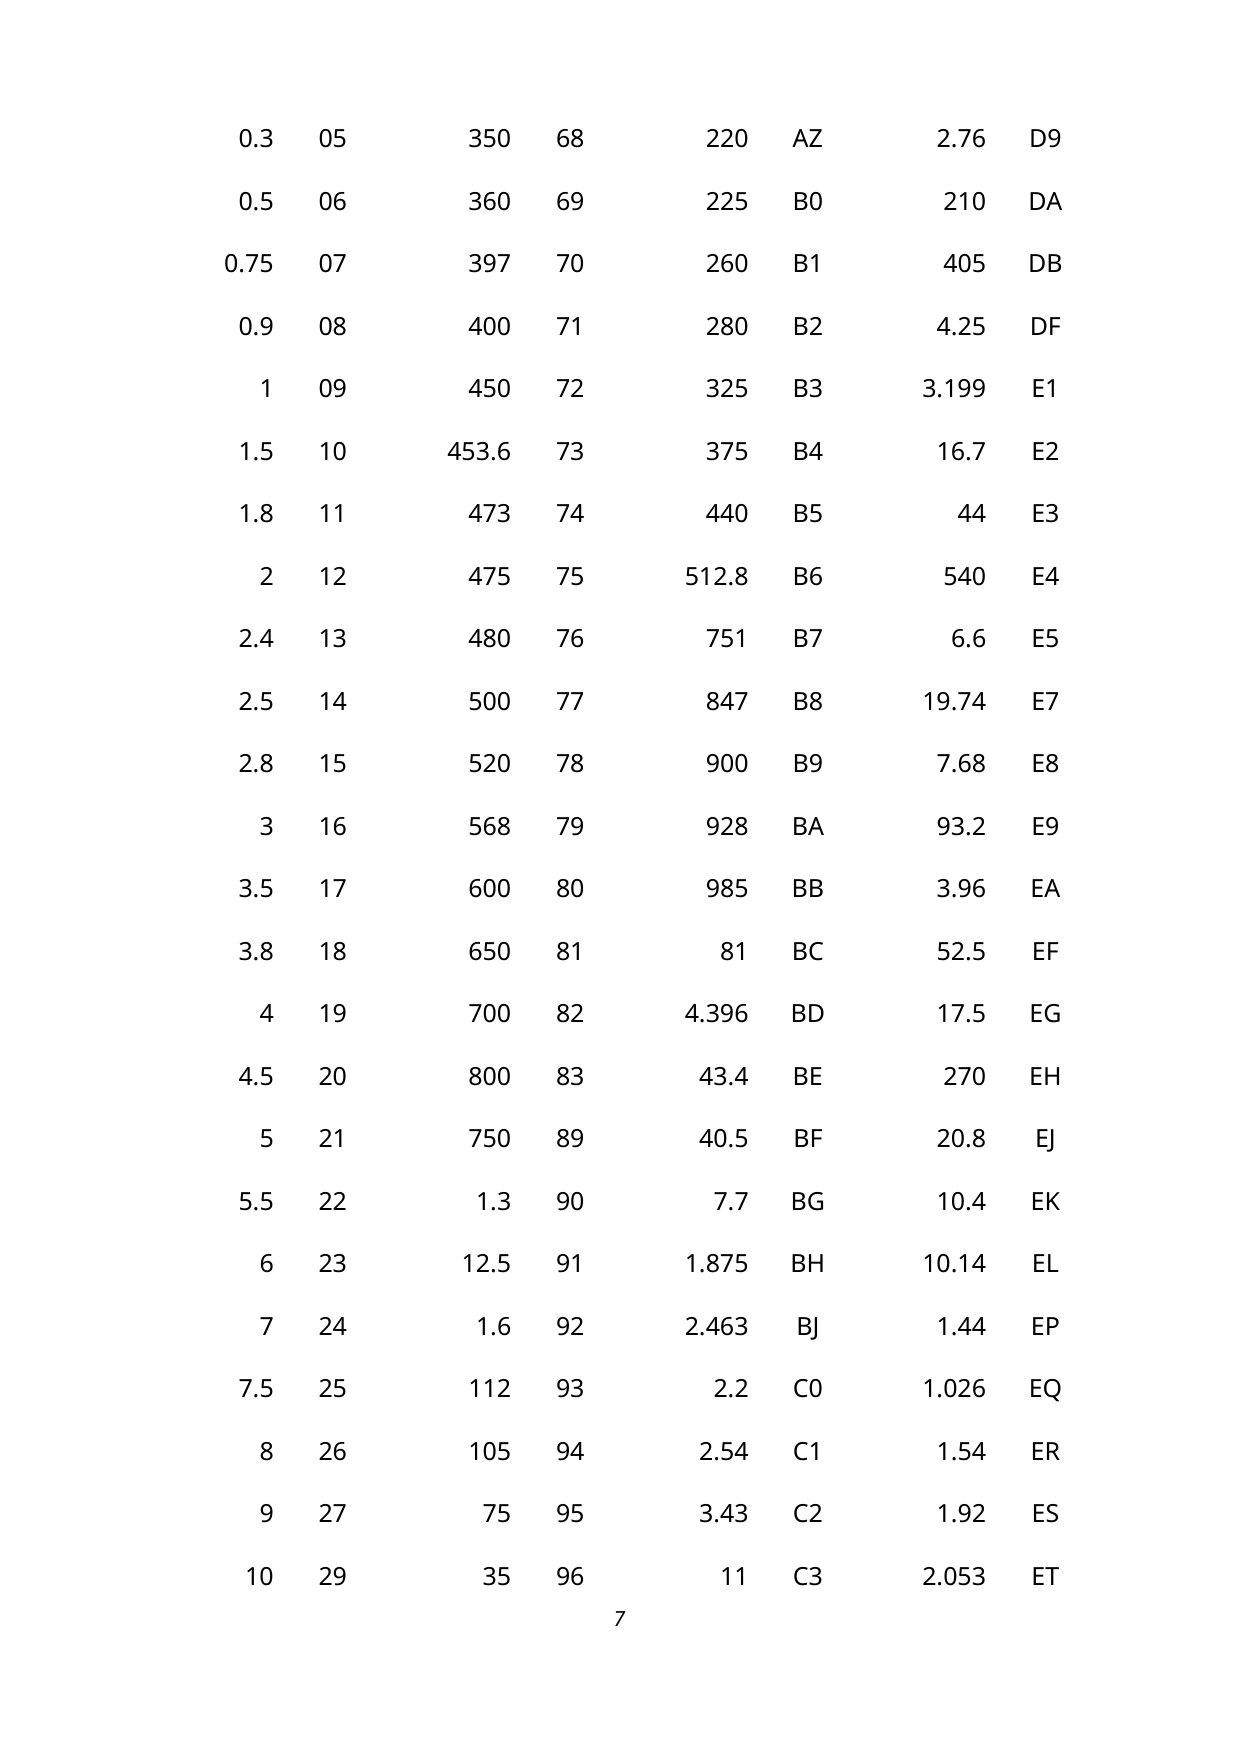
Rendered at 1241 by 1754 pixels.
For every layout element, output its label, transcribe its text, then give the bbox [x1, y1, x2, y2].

table_cell 7.68 [864, 721, 989, 784]
table_cell 94 [514, 1409, 626, 1471]
table_cell 2.2 [626, 1346, 751, 1409]
table_cell C3 [751, 1534, 864, 1596]
table_cell 40.5 [626, 1096, 751, 1159]
table_cell 4.5 [151, 1034, 276, 1096]
table_cell 0.5 [151, 159, 276, 221]
table_cell 6 [151, 1221, 276, 1284]
table_cell 7 [151, 1284, 276, 1346]
table_cell 0.3 [151, 96, 276, 159]
table_cell 480 [389, 596, 514, 659]
table_cell AZ [751, 96, 864, 159]
table_cell 12 [276, 534, 389, 596]
table_cell 2 [151, 534, 276, 596]
table_cell 0.75 [151, 221, 276, 284]
table_cell 72 [514, 346, 626, 409]
table_cell ER [989, 1409, 1101, 1471]
table_cell E7 [989, 659, 1101, 721]
table_cell EL [989, 1221, 1101, 1284]
table_cell EA [989, 846, 1101, 909]
table_cell 512.8 [626, 534, 751, 596]
table_cell 83 [514, 1034, 626, 1096]
table_cell 43.4 [626, 1034, 751, 1096]
table_cell B6 [751, 534, 864, 596]
table_cell E4 [989, 534, 1101, 596]
table_cell 5.5 [151, 1159, 276, 1221]
table_cell 76 [514, 596, 626, 659]
table_cell 24 [276, 1284, 389, 1346]
table_cell 3.8 [151, 909, 276, 971]
table_cell E8 [989, 721, 1101, 784]
table_cell 15 [276, 721, 389, 784]
table_cell BJ [751, 1284, 864, 1346]
table_cell 3.5 [151, 846, 276, 909]
table_cell BH [751, 1221, 864, 1284]
table_cell 7.7 [626, 1159, 751, 1221]
table_cell 1.3 [389, 1159, 514, 1221]
table_cell 1.875 [626, 1221, 751, 1284]
table_cell D9 [989, 96, 1101, 159]
table_cell 10 [151, 1534, 276, 1596]
table_cell 70 [514, 221, 626, 284]
table_cell E3 [989, 471, 1101, 534]
table_cell 69 [514, 159, 626, 221]
table_cell 81 [514, 909, 626, 971]
table_cell B3 [751, 346, 864, 409]
table_cell B5 [751, 471, 864, 534]
table_cell 4.25 [864, 284, 989, 346]
table_cell 17.5 [864, 971, 989, 1034]
table_cell 440 [626, 471, 751, 534]
table_cell 568 [389, 784, 514, 846]
table_cell 3.43 [626, 1471, 751, 1534]
table_cell C0 [751, 1346, 864, 1409]
table_cell 10 [276, 409, 389, 471]
table_cell 16 [276, 784, 389, 846]
table_cell DB [989, 221, 1101, 284]
table_cell 89 [514, 1096, 626, 1159]
table_cell 19.74 [864, 659, 989, 721]
table_cell 2.8 [151, 721, 276, 784]
table_cell 95 [514, 1471, 626, 1534]
table_cell 26 [276, 1409, 389, 1471]
table_cell 06 [276, 159, 389, 221]
table_cell 75 [514, 534, 626, 596]
table_cell 09 [276, 346, 389, 409]
table_cell 92 [514, 1284, 626, 1346]
table_cell C2 [751, 1471, 864, 1534]
table_cell 35 [389, 1534, 514, 1596]
table_cell 400 [389, 284, 514, 346]
table_cell 6.6 [864, 596, 989, 659]
table_cell 4.396 [626, 971, 751, 1034]
table_cell EP [989, 1284, 1101, 1346]
table_cell 405 [864, 221, 989, 284]
table_cell 10.14 [864, 1221, 989, 1284]
table_cell 210 [864, 159, 989, 221]
table_cell 985 [626, 846, 751, 909]
table_cell EF [989, 909, 1101, 971]
table_cell E2 [989, 409, 1101, 471]
table_cell 260 [626, 221, 751, 284]
table_cell 25 [276, 1346, 389, 1409]
table_cell 18 [276, 909, 389, 971]
table_cell BF [751, 1096, 864, 1159]
table_cell EH [989, 1034, 1101, 1096]
table_cell EQ [989, 1346, 1101, 1409]
table_cell 21 [276, 1096, 389, 1159]
table_cell 71 [514, 284, 626, 346]
table_cell 9 [151, 1471, 276, 1534]
table_cell 105 [389, 1409, 514, 1471]
table_cell 1 [151, 346, 276, 409]
table_cell 350 [389, 96, 514, 159]
table_cell 928 [626, 784, 751, 846]
table_cell 112 [389, 1346, 514, 1409]
table_cell 0.9 [151, 284, 276, 346]
table_cell EK [989, 1159, 1101, 1221]
table_cell 540 [864, 534, 989, 596]
table_cell 11 [276, 471, 389, 534]
table_cell 600 [389, 846, 514, 909]
table_cell 93 [514, 1346, 626, 1409]
table_cell 08 [276, 284, 389, 346]
table_cell 8 [151, 1409, 276, 1471]
table_cell 2.053 [864, 1534, 989, 1596]
table_cell 375 [626, 409, 751, 471]
table_cell 93.2 [864, 784, 989, 846]
table_cell 1.92 [864, 1471, 989, 1534]
table_cell BB [751, 846, 864, 909]
table_cell 52.5 [864, 909, 989, 971]
table_cell 20.8 [864, 1096, 989, 1159]
table_cell 12.5 [389, 1221, 514, 1284]
table_cell 22 [276, 1159, 389, 1221]
table_cell 1.8 [151, 471, 276, 534]
table_cell 270 [864, 1034, 989, 1096]
table_cell 20 [276, 1034, 389, 1096]
table_cell 280 [626, 284, 751, 346]
table_cell 91 [514, 1221, 626, 1284]
table_cell 80 [514, 846, 626, 909]
table_cell BD [751, 971, 864, 1034]
table_cell 475 [389, 534, 514, 596]
table_cell 473 [389, 471, 514, 534]
table_cell 75 [389, 1471, 514, 1534]
table_cell 79 [514, 784, 626, 846]
table_cell 1.026 [864, 1346, 989, 1409]
table_cell 650 [389, 909, 514, 971]
table_cell 05 [276, 96, 389, 159]
table_cell 07 [276, 221, 389, 284]
table_cell EJ [989, 1096, 1101, 1159]
table_cell 500 [389, 659, 514, 721]
table_cell 325 [626, 346, 751, 409]
table_cell 2.54 [626, 1409, 751, 1471]
table_cell 27 [276, 1471, 389, 1534]
table_cell 900 [626, 721, 751, 784]
table_cell BG [751, 1159, 864, 1221]
table_cell B9 [751, 721, 864, 784]
table_cell 19 [276, 971, 389, 1034]
table_cell 1.5 [151, 409, 276, 471]
table_cell 90 [514, 1159, 626, 1221]
table_cell 750 [389, 1096, 514, 1159]
table_cell 700 [389, 971, 514, 1034]
table_cell 1.44 [864, 1284, 989, 1346]
table_cell EG [989, 971, 1101, 1034]
table_cell B0 [751, 159, 864, 221]
table_cell B4 [751, 409, 864, 471]
table_cell 17 [276, 846, 389, 909]
table_cell B1 [751, 221, 864, 284]
table_cell 29 [276, 1534, 389, 1596]
table_cell 2.4 [151, 596, 276, 659]
table_cell E1 [989, 346, 1101, 409]
table_cell ES [989, 1471, 1101, 1534]
table_cell 81 [626, 909, 751, 971]
table_cell B8 [751, 659, 864, 721]
table_cell B7 [751, 596, 864, 659]
table_cell 82 [514, 971, 626, 1034]
table_cell 5 [151, 1096, 276, 1159]
table_cell 23 [276, 1221, 389, 1284]
table_cell 751 [626, 596, 751, 659]
table_cell B2 [751, 284, 864, 346]
table_cell BC [751, 909, 864, 971]
table_cell 2.463 [626, 1284, 751, 1346]
table_cell E9 [989, 784, 1101, 846]
table_cell DF [989, 284, 1101, 346]
table_cell 800 [389, 1034, 514, 1096]
table_cell 77 [514, 659, 626, 721]
table_cell 13 [276, 596, 389, 659]
table_cell 68 [514, 96, 626, 159]
table_cell 3.96 [864, 846, 989, 909]
table_cell 2.76 [864, 96, 989, 159]
table_cell 10.4 [864, 1159, 989, 1221]
table_cell 4 [151, 971, 276, 1034]
table_cell BA [751, 784, 864, 846]
table_cell 16.7 [864, 409, 989, 471]
table_cell E5 [989, 596, 1101, 659]
table_cell 847 [626, 659, 751, 721]
table_cell BE [751, 1034, 864, 1096]
table_cell 3.199 [864, 346, 989, 409]
table_cell 1.54 [864, 1409, 989, 1471]
table_cell 73 [514, 409, 626, 471]
table_cell 3 [151, 784, 276, 846]
table_cell 397 [389, 221, 514, 284]
table_cell ET [989, 1534, 1101, 1596]
table_cell 14 [276, 659, 389, 721]
table_cell 11 [626, 1534, 751, 1596]
table_cell 74 [514, 471, 626, 534]
table_cell 220 [626, 96, 751, 159]
table_cell 225 [626, 159, 751, 221]
table_cell 360 [389, 159, 514, 221]
table_cell 1.6 [389, 1284, 514, 1346]
table_cell 78 [514, 721, 626, 784]
table_cell 520 [389, 721, 514, 784]
table_cell 2.5 [151, 659, 276, 721]
table_cell 7.5 [151, 1346, 276, 1409]
table_cell 453.6 [389, 409, 514, 471]
table_cell 96 [514, 1534, 626, 1596]
table_cell 44 [864, 471, 989, 534]
table_cell C1 [751, 1409, 864, 1471]
table_cell 450 [389, 346, 514, 409]
table_cell DA [989, 159, 1101, 221]
